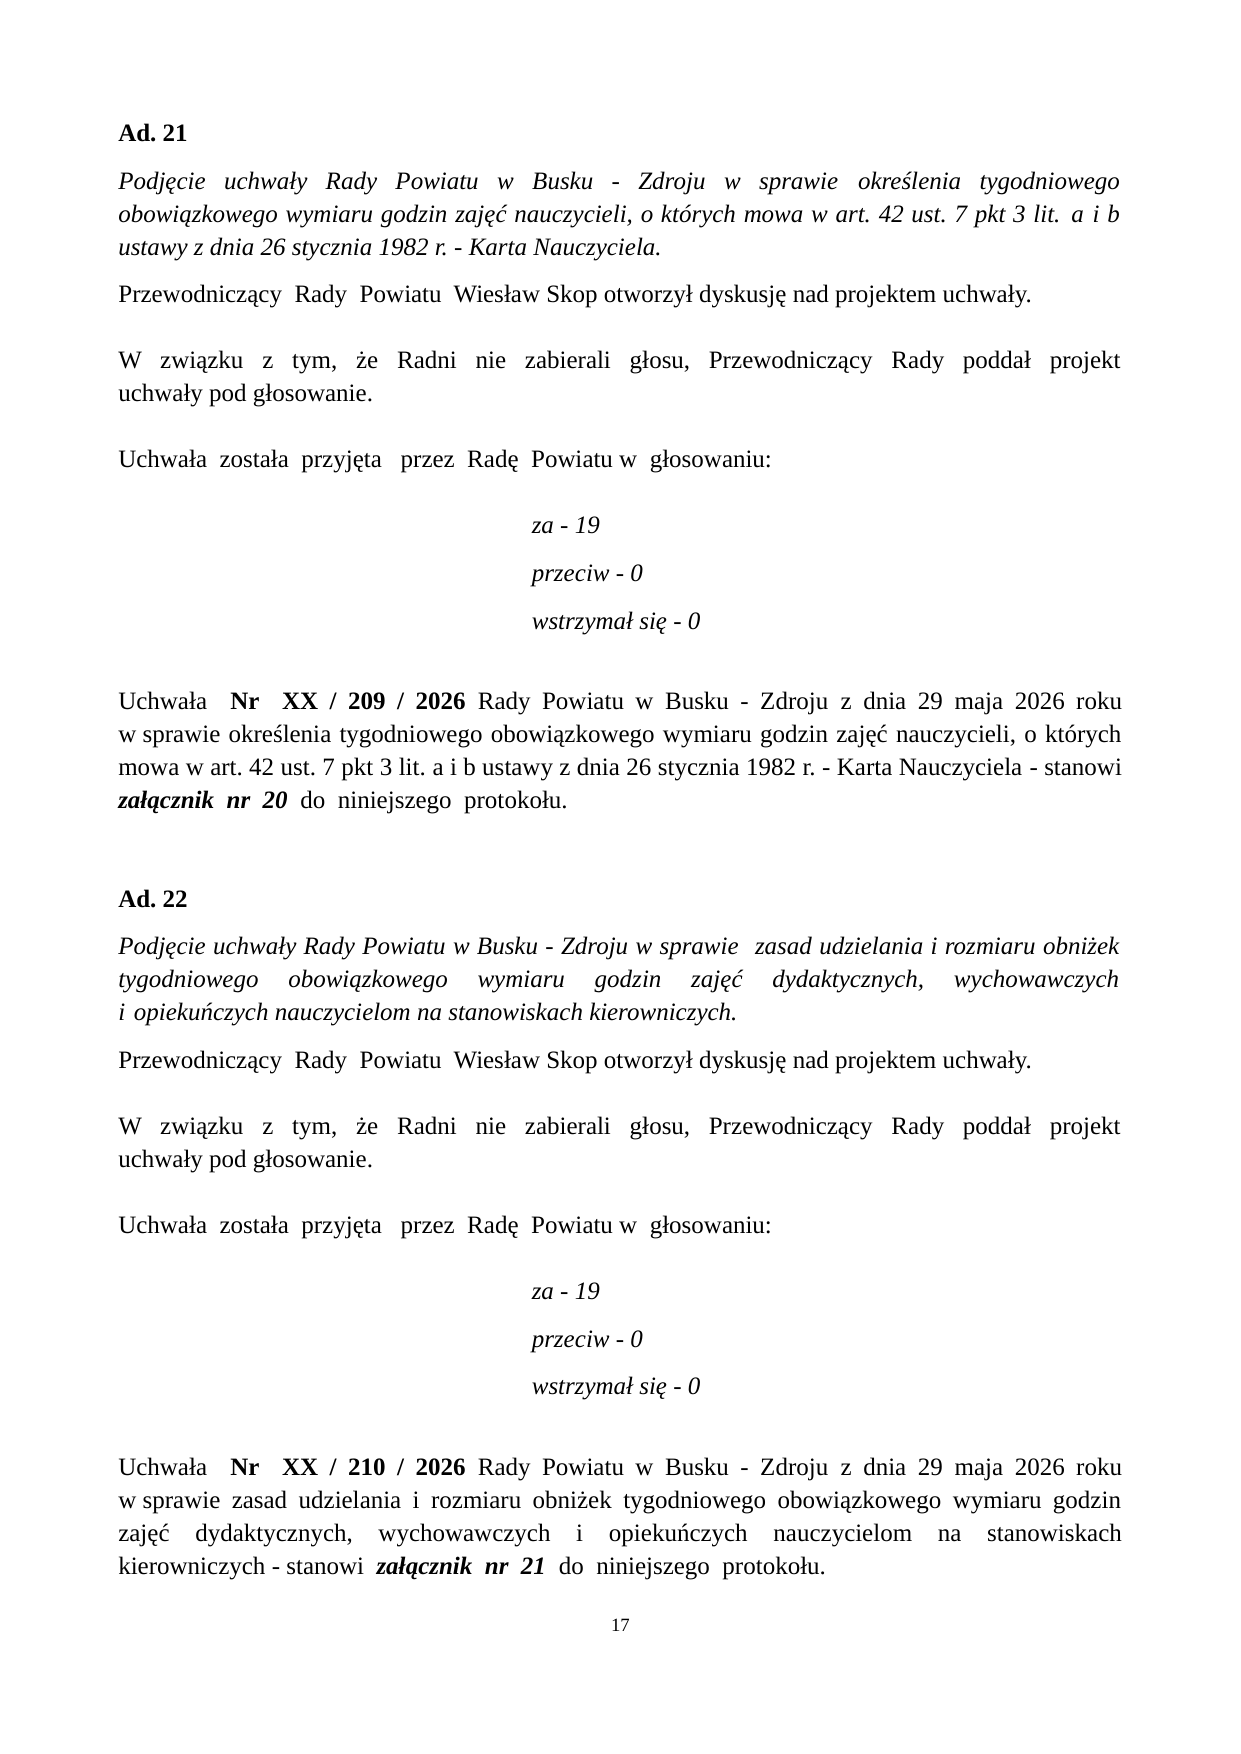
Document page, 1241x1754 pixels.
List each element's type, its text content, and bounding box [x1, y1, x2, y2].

list Uchwała została przyjęta przez Radę Powiatu w głosowaniu: [118, 444, 1122, 473]
list Uchwała została przyjęta przez Radę Powiatu w głosowaniu: [118, 1210, 1122, 1239]
list za - 19 [532, 511, 1122, 539]
list Uchwała Nr XX / 210 / 2026 Rady Powiatu w Busku - Zdroju z dnia 29 maja 2026 roku w sprawie zasad udzielania i rozmiaru obniżek tygodniowego obowiązkowego wymiaru godzin zajęć dydaktycznych, wychowawczych i opiekuńczych nauczycielom na stanowiskach kierowniczych - stanowi załącznik nr 21 do niniejszego protokołu. [118, 1452, 1122, 1580]
list wstrzymał się - 0 [532, 1371, 1122, 1400]
list W związku z tym, że Radni nie zabierali głosu, Przewodniczący Rady poddał projekt uchwały pod głosowanie. [118, 345, 1122, 407]
list Przewodniczący Rady Powiatu Wiesław Skop otworzył dyskusję nad projektem uchwały. [118, 279, 1122, 308]
list wstrzymał się - 0 [532, 606, 1122, 634]
list Przewodniczący Rady Powiatu Wiesław Skop otworzył dyskusję nad projektem uchwały. [118, 1045, 1122, 1074]
list W związku z tym, że Radni nie zabierali głosu, Przewodniczący Rady poddał projekt uchwały pod głosowanie. [118, 1111, 1122, 1173]
list za - 19 [532, 1276, 1122, 1305]
list przeciw - 0 [532, 558, 1122, 587]
list Ad. 21 [118, 118, 1122, 147]
list Ad. 22 [118, 884, 1122, 912]
list przeciw - 0 [532, 1324, 1122, 1352]
list Podjęcie uchwały Rady Powiatu w Busku - Zdroju w sprawie określenia tygodniowego obowiązkowego wymiaru godzin zajęć nauczycieli, o których mowa w art. 42 ust. 7 pkt 3 lit. a i b ustawy z dnia 26 stycznia 1982 r. - Karta Nauczyciela. [118, 166, 1122, 261]
list Uchwała Nr XX / 209 / 2026 Rady Powiatu w Busku - Zdroju z dnia 29 maja 2026 roku w sprawie określenia tygodniowego obowiązkowego wymiaru godzin zajęć nauczycieli, o których mowa w art. 42 ust. 7 pkt 3 lit. a i b ustawy z dnia 26 stycznia 1982 r. - Karta Nauczyciela - stanowi załącznik nr 20 do niniejszego protokołu. [118, 686, 1122, 814]
list Podjęcie uchwały Rady Powiatu w Busku - Zdroju w sprawie zasad udzielania i rozmiaru obniżek tygodniowego obowiązkowego wymiaru godzin zajęć dydaktycznych, wychowawczych i opiekuńczych nauczycielom na stanowiskach kierowniczych. [118, 931, 1122, 1026]
